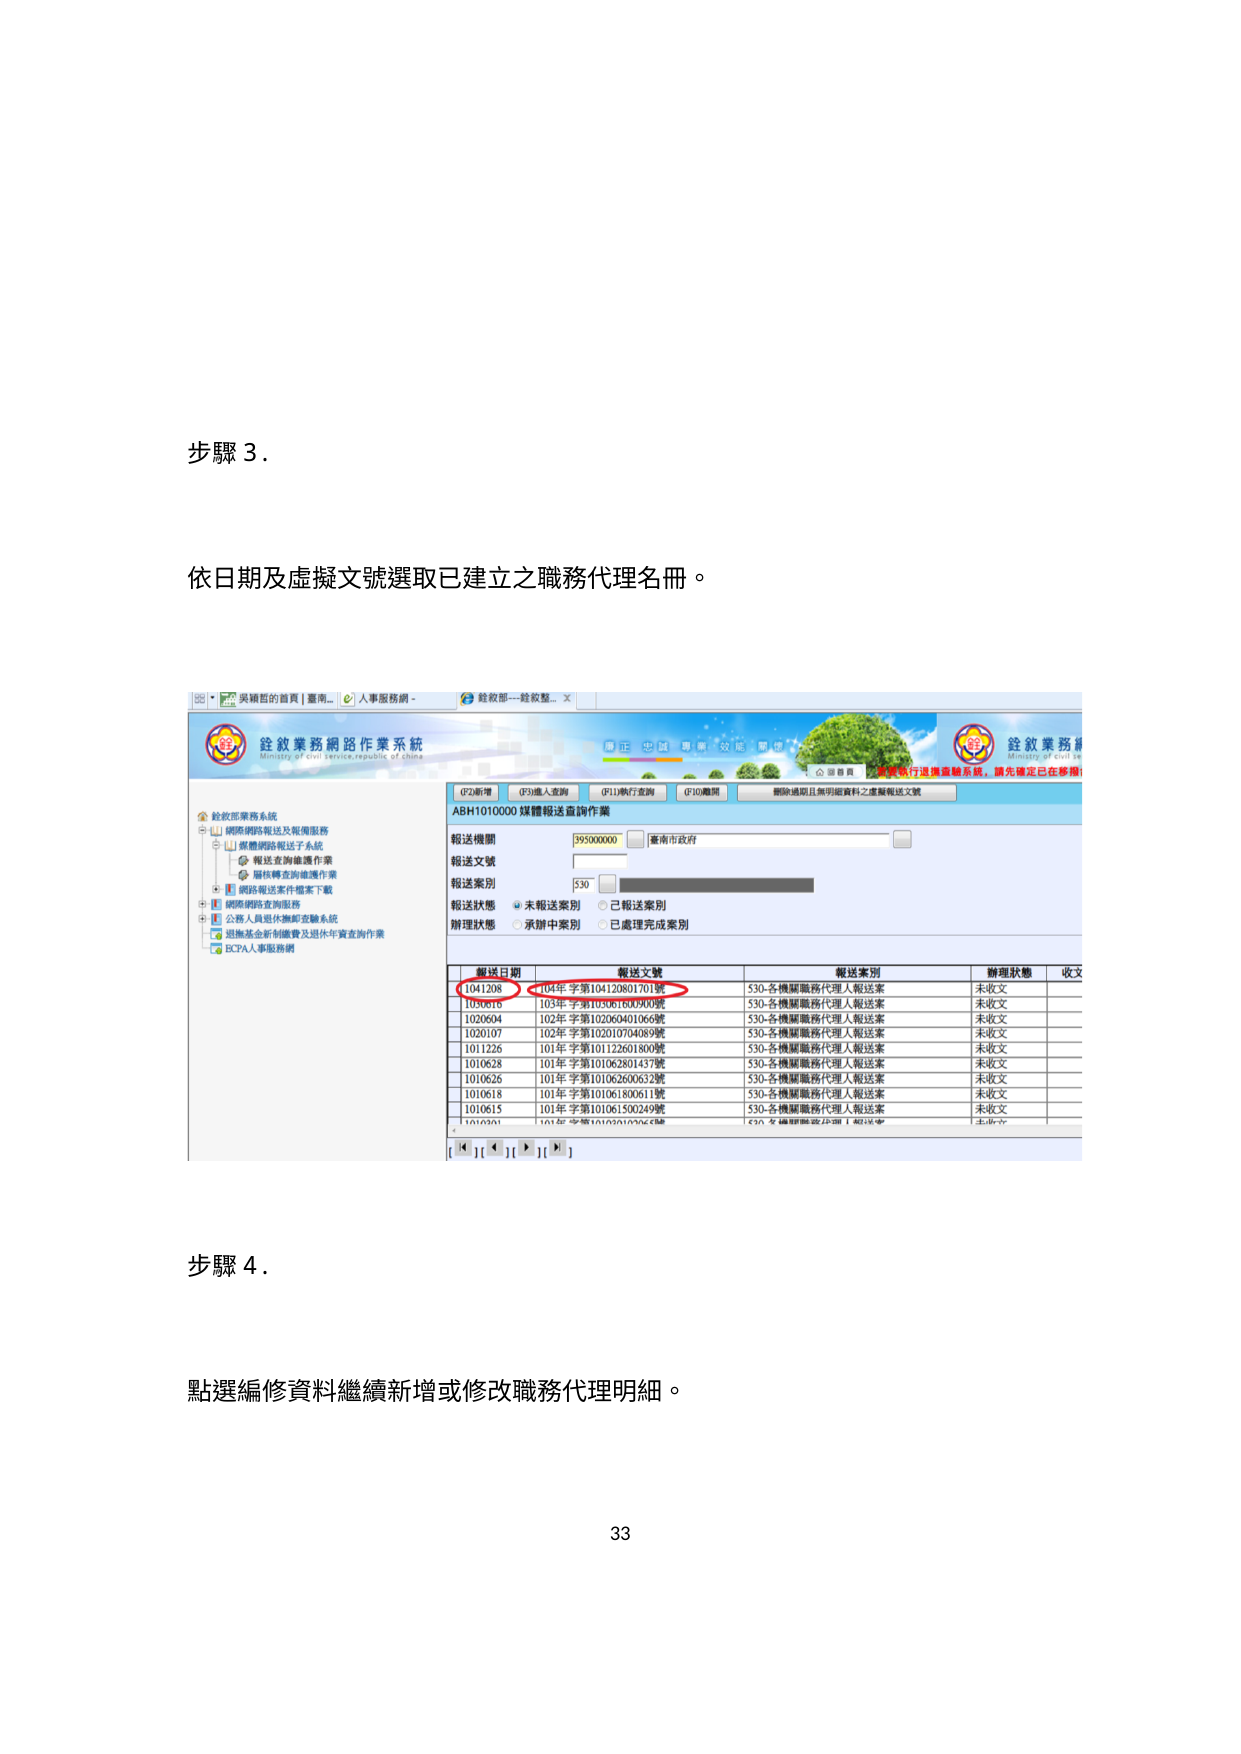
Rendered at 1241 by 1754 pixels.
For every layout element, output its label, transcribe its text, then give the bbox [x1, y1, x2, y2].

text 步驟4. [187, 1223, 1053, 1285]
text 依日期及虛擬文號選取已建立之職務代理名冊。 [187, 535, 1053, 598]
text 點選編修資料繼續新增或修改職務代理明細。 [187, 1348, 1053, 1410]
text 步驟3. [187, 410, 1053, 473]
